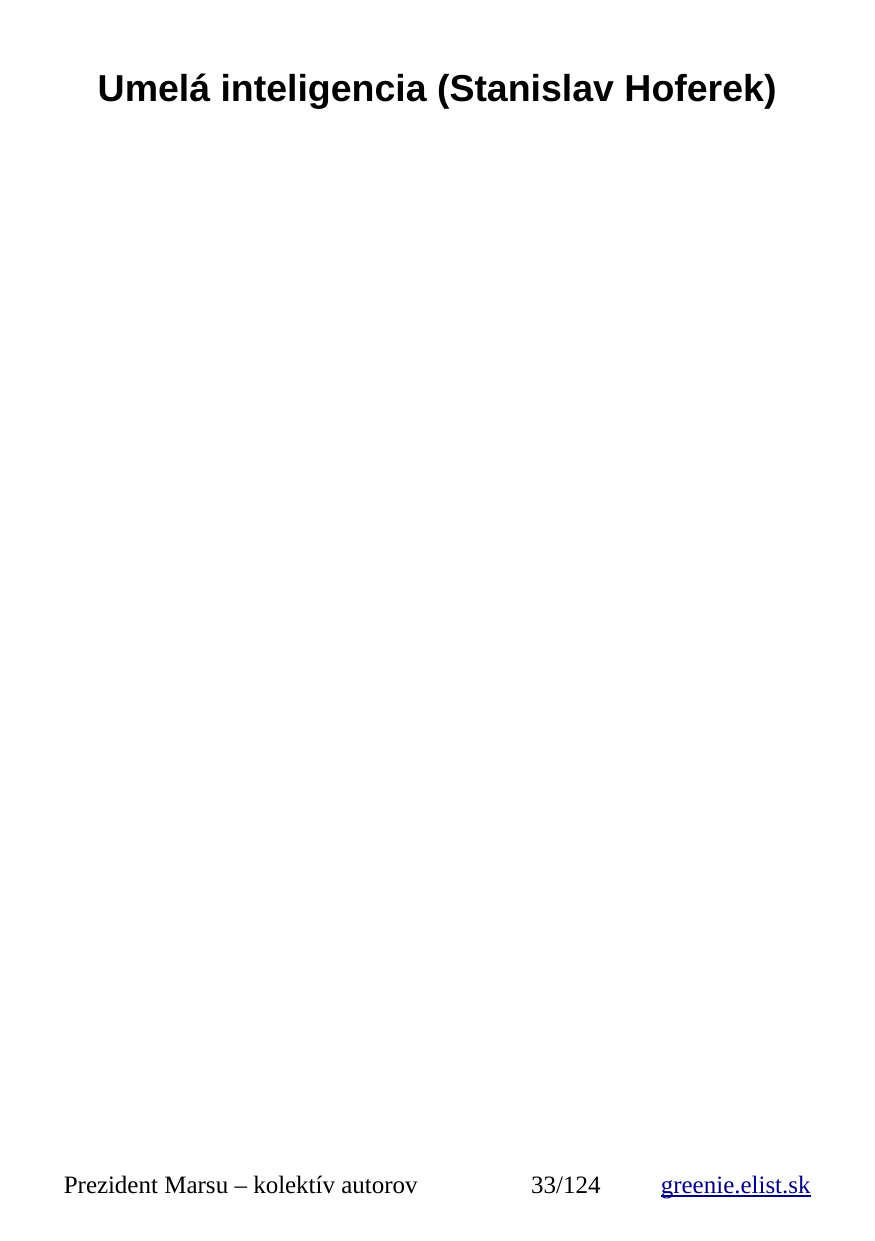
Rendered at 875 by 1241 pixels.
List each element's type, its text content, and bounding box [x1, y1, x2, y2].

subtitle Umelá inteligencia (Stanislav Hoferek) [41, 66, 833, 109]
